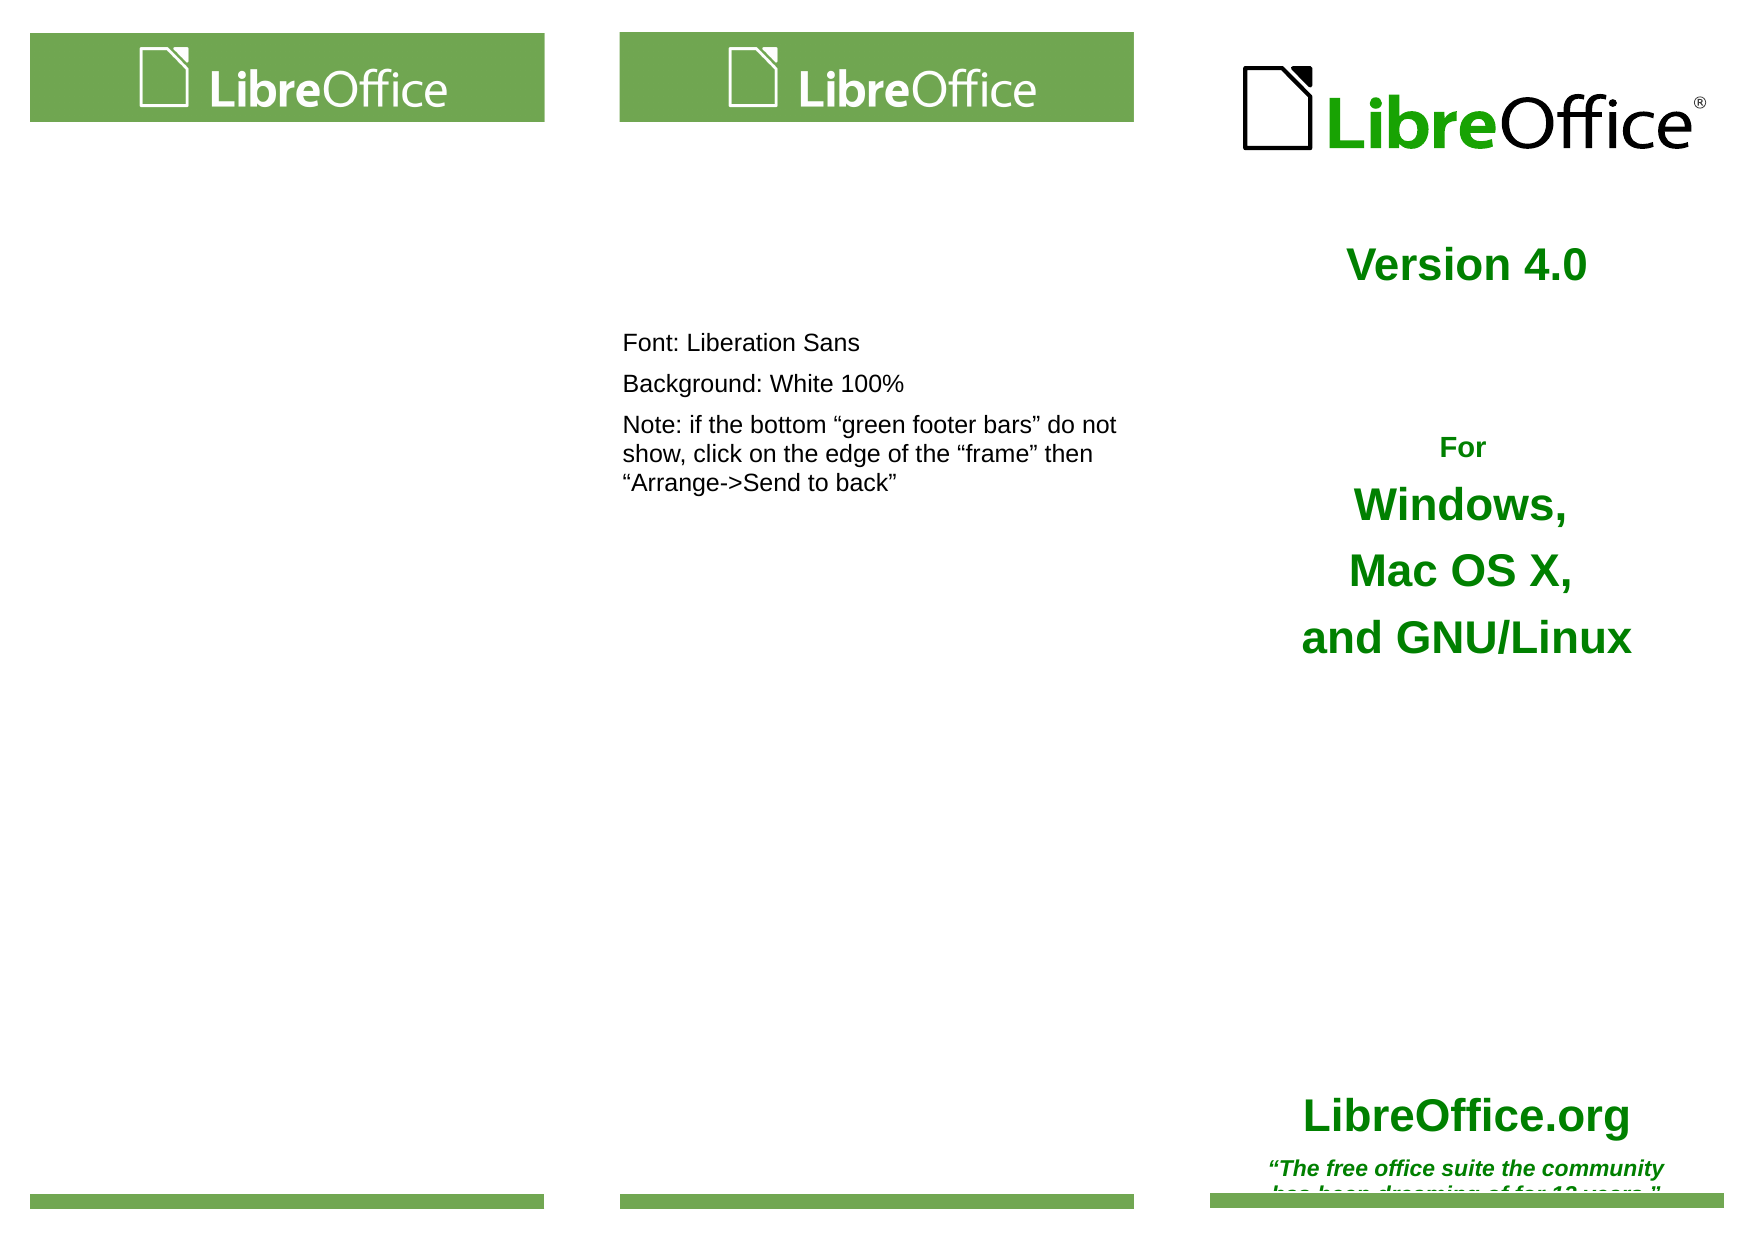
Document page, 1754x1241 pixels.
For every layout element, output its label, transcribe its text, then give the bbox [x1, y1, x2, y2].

text Font: Liberation Sans [622, 328, 1131, 356]
text For [1212, 431, 1721, 464]
text and GNU/Linux [1212, 610, 1721, 663]
text Mac OS X, [1212, 544, 1721, 597]
text Note: if the bottom “green footer bars” do not show, click on the edge of the “frame” then “Arrange->Send to back” [622, 410, 1131, 496]
text “The free office suite the community has been dreaming of for 12 years.” [1212, 1154, 1721, 1190]
text Background: White 100% [622, 369, 1131, 398]
picture [619, 32, 1134, 122]
text Version 4.0 [1212, 237, 1721, 290]
text LibreOffice.org [1212, 1088, 1721, 1141]
text Windows, [1212, 478, 1721, 530]
picture [30, 33, 545, 122]
